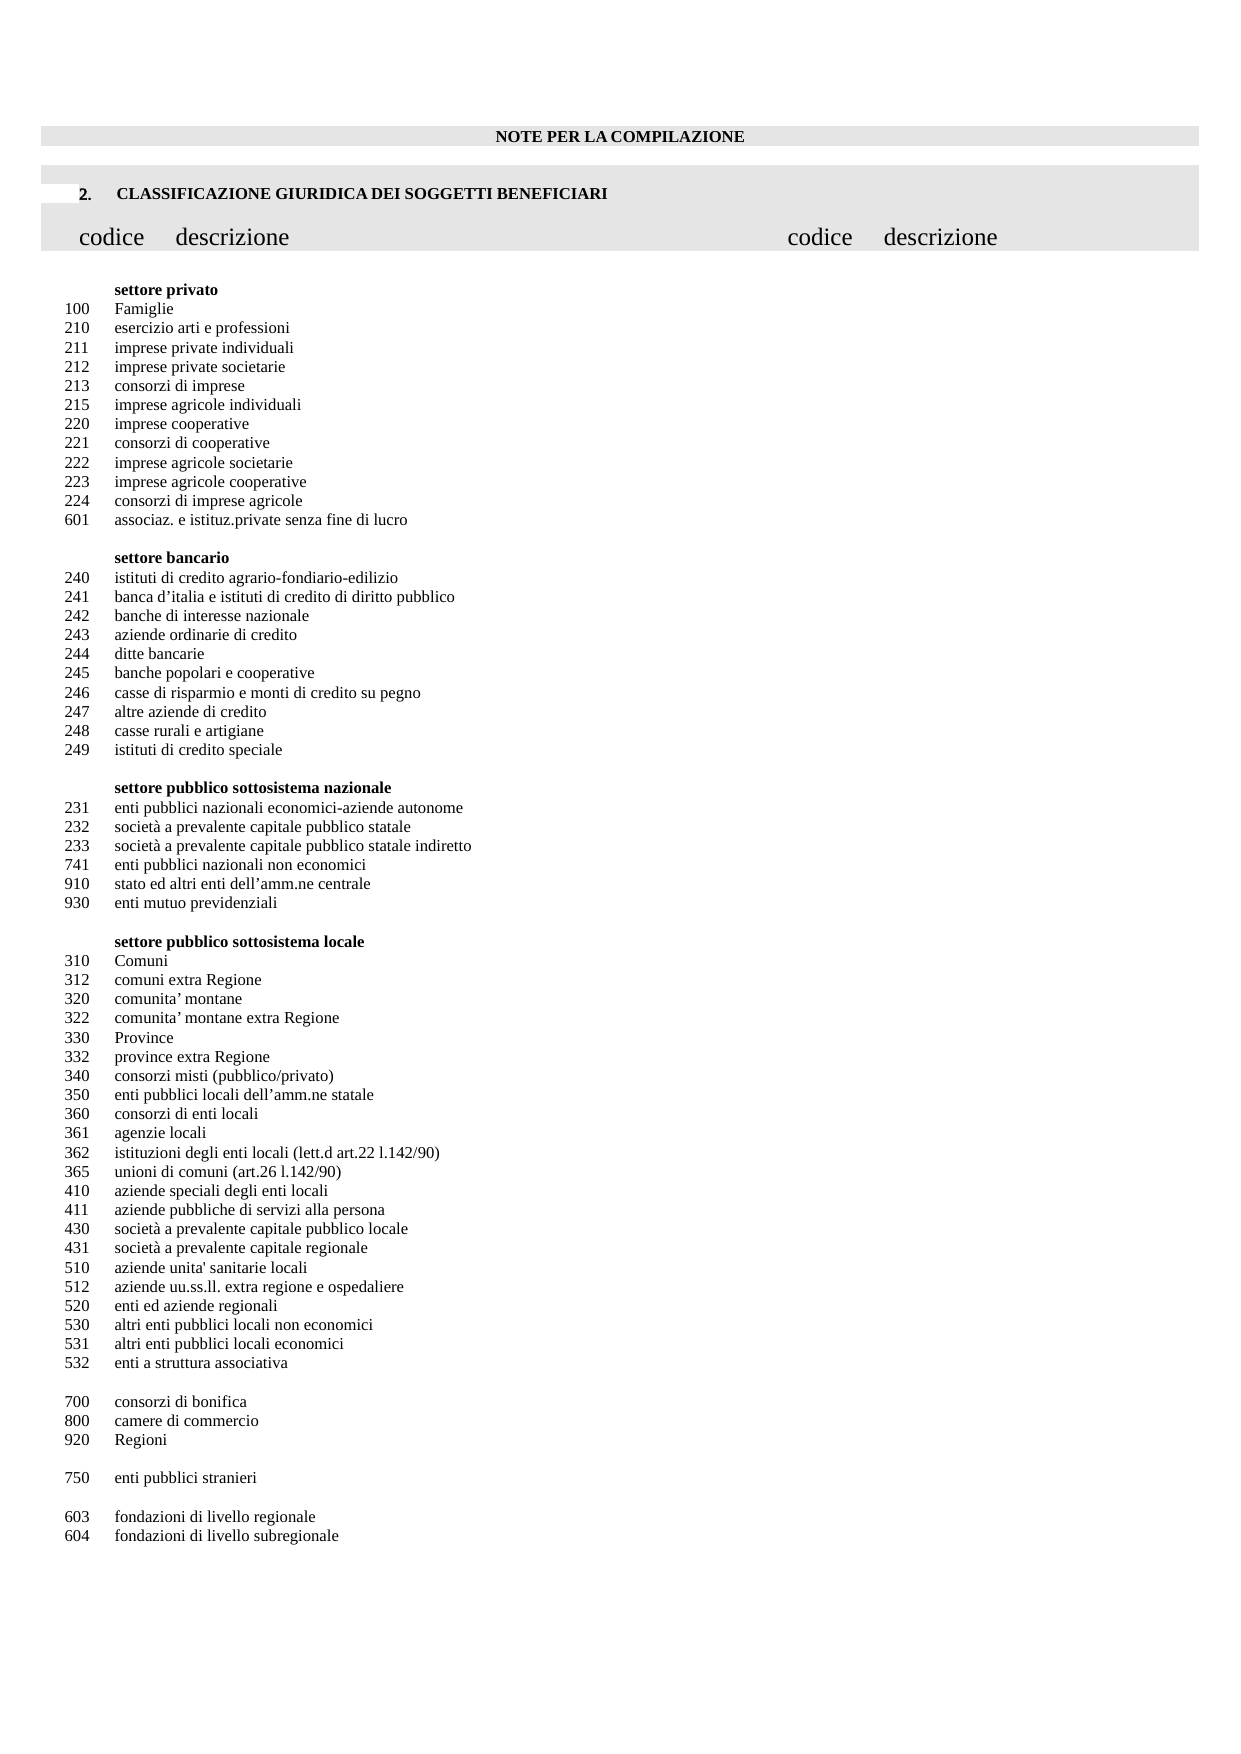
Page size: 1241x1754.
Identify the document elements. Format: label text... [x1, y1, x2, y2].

table_cell 233 [57, 836, 107, 855]
table_cell Famiglie [107, 299, 493, 318]
table_cell società a prevalente capitale pubblico statale [107, 817, 493, 836]
table_cell 100 [57, 299, 107, 318]
table_cell banche popolari e cooperative [107, 663, 493, 682]
table_cell altri enti pubblici locali non economici [107, 1315, 493, 1334]
table_cell 215 [57, 395, 107, 414]
table_cell settore pubblico sottosistema locale [107, 932, 493, 951]
table_cell [107, 759, 493, 778]
table_cell 601 [57, 510, 107, 529]
table_cell enti pubblici nazionali economici-aziende autonome [107, 798, 493, 817]
table_cell 430 [57, 1219, 107, 1238]
table_cell [107, 1564, 493, 1583]
table_cell aziende uu.ss.ll. extra regione e ospedaliere [107, 1277, 493, 1296]
table_cell camere di commercio [107, 1411, 493, 1430]
table_cell 310 [57, 951, 107, 970]
table_cell società a prevalente capitale regionale [107, 1238, 493, 1257]
table_cell enti pubblici locali dell’amm.ne statale [107, 1085, 493, 1104]
table_cell settore pubblico sottosistema nazionale [107, 778, 493, 797]
table_cell 531 532 [57, 1334, 107, 1392]
table_cell associaz. e istituz.private senza fine di lucro [107, 510, 493, 529]
text codice descrizione codice descrizione [41, 222, 1199, 251]
table_cell agenzie locali [107, 1123, 493, 1142]
table_cell fondazioni di livello subregionale [107, 1526, 493, 1545]
table_cell 213 [57, 376, 107, 395]
table_cell 510 [57, 1258, 107, 1277]
table_cell 750 [57, 1468, 107, 1487]
table_cell 220 [57, 414, 107, 433]
table_cell 431 [57, 1238, 107, 1257]
table_cell 240 [57, 568, 107, 587]
table_cell banche di interesse nazionale [107, 606, 493, 625]
table_cell 248 [57, 721, 107, 740]
table_cell esercizio arti e professioni [107, 318, 493, 337]
table_cell fondazioni di livello regionale [107, 1507, 493, 1526]
table_cell 221 [57, 433, 107, 452]
table_cell settore privato [107, 280, 493, 299]
table_cell [57, 759, 107, 778]
table_cell 231 [57, 798, 107, 817]
table_cell altri enti pubblici locali economici enti a struttura associativa [107, 1334, 493, 1392]
table_cell consorzi di bonifica [107, 1392, 493, 1411]
table_cell 741 [57, 855, 107, 874]
table_cell 910 [57, 874, 107, 893]
table_cell imprese agricole individuali [107, 395, 493, 414]
table_cell [57, 548, 107, 567]
table_cell [57, 913, 107, 932]
table_cell 603 [57, 1507, 107, 1526]
table_cell 224 [57, 491, 107, 510]
table_cell altre aziende di credito [107, 702, 493, 721]
table_cell 210 [57, 318, 107, 337]
table_cell province extra Regione [107, 1047, 493, 1066]
table_cell imprese cooperative [107, 414, 493, 433]
table_cell 520 [57, 1296, 107, 1315]
table_cell 360 [57, 1104, 107, 1123]
table_cell istituti di credito agrario-fondiario-edilizio [107, 568, 493, 587]
table_cell [107, 1545, 493, 1564]
table_cell stato ed altri enti dell’amm.ne centrale [107, 874, 493, 893]
table_cell società a prevalente capitale pubblico statale indiretto [107, 836, 493, 855]
table_cell [57, 280, 107, 299]
table_cell settore bancario [107, 548, 493, 567]
table_header [57, 251, 107, 280]
table_cell [107, 913, 493, 932]
table_cell imprese private societarie [107, 357, 493, 376]
table_cell 410 [57, 1181, 107, 1200]
table_cell 362 [57, 1143, 107, 1162]
table_cell 411 [57, 1200, 107, 1219]
table_cell 241 [57, 587, 107, 606]
table_cell unioni di comuni (art.26 l.142/90) [107, 1162, 493, 1181]
table_cell 320 [57, 989, 107, 1008]
table_cell 350 [57, 1085, 107, 1104]
table_cell 243 [57, 625, 107, 644]
table_cell 330 [57, 1028, 107, 1047]
table_cell Regioni [107, 1430, 493, 1449]
table_cell Comuni [107, 951, 493, 970]
table_cell comunita’ montane extra Regione [107, 1008, 493, 1027]
table_cell 365 [57, 1162, 107, 1181]
table_cell enti pubblici stranieri [107, 1468, 493, 1487]
table_cell enti mutuo previdenziali [107, 893, 493, 912]
table_cell consorzi di imprese [107, 376, 493, 395]
text NOTE PER LA COMPILAZIONE [41, 126, 1199, 146]
table_cell 212 [57, 357, 107, 376]
table_cell 245 [57, 663, 107, 682]
table_cell 312 [57, 970, 107, 989]
table_cell [57, 932, 107, 951]
table_cell 530 [57, 1315, 107, 1334]
table_cell 246 [57, 683, 107, 702]
table_cell [57, 1564, 107, 1583]
table_cell aziende ordinarie di credito [107, 625, 493, 644]
table_cell 332 [57, 1047, 107, 1066]
list CLASSIFICAZIONE GIURIDICA DEI SOGGETTI BENEFICIARI [79, 184, 1199, 203]
table_cell 247 [57, 702, 107, 721]
table_cell banca d’italia e istituti di credito di diritto pubblico [107, 587, 493, 606]
table_cell aziende speciali degli enti locali [107, 1181, 493, 1200]
table_cell [107, 1488, 493, 1507]
table_cell 700 [57, 1392, 107, 1411]
table_header [107, 251, 493, 280]
table_cell 800 [57, 1411, 107, 1430]
table_cell 244 [57, 644, 107, 663]
table_cell enti ed aziende regionali [107, 1296, 493, 1315]
table_cell consorzi di cooperative [107, 433, 493, 452]
table_cell 242 [57, 606, 107, 625]
table_cell [57, 1488, 107, 1507]
table_cell [107, 1449, 493, 1468]
table_cell imprese private individuali [107, 338, 493, 357]
table_cell consorzi di enti locali [107, 1104, 493, 1123]
table_cell 361 [57, 1123, 107, 1142]
table_cell aziende unita' sanitarie locali [107, 1258, 493, 1277]
table_cell imprese agricole societarie [107, 453, 493, 472]
table_cell [57, 1449, 107, 1468]
table_cell 232 [57, 817, 107, 836]
table_cell [107, 529, 493, 548]
table_cell enti pubblici nazionali non economici [107, 855, 493, 874]
table_cell 920 [57, 1430, 107, 1449]
table_cell istituti di credito speciale [107, 740, 493, 759]
table_cell 222 [57, 453, 107, 472]
table_cell comunita’ montane [107, 989, 493, 1008]
table_cell imprese agricole cooperative [107, 472, 493, 491]
table_cell consorzi misti (pubblico/privato) [107, 1066, 493, 1085]
table_cell 512 [57, 1277, 107, 1296]
table_cell 340 [57, 1066, 107, 1085]
table_cell consorzi di imprese agricole [107, 491, 493, 510]
table_cell società a prevalente capitale pubblico locale [107, 1219, 493, 1238]
table_cell istituzioni degli enti locali (lett.d art.22 l.142/90) [107, 1143, 493, 1162]
table_cell aziende pubbliche di servizi alla persona [107, 1200, 493, 1219]
table_cell Province [107, 1028, 493, 1047]
table_cell [57, 778, 107, 797]
table_cell comuni extra Regione [107, 970, 493, 989]
table_cell [57, 529, 107, 548]
table_cell 930 [57, 893, 107, 912]
table_cell ditte bancarie [107, 644, 493, 663]
table_cell 322 [57, 1008, 107, 1027]
table_cell 249 [57, 740, 107, 759]
table_cell casse rurali e artigiane [107, 721, 493, 740]
table_cell 211 [57, 338, 107, 357]
table_cell [57, 1545, 107, 1564]
table_cell 604 [57, 1526, 107, 1545]
table_cell casse di risparmio e monti di credito su pegno [107, 683, 493, 702]
table_cell 223 [57, 472, 107, 491]
